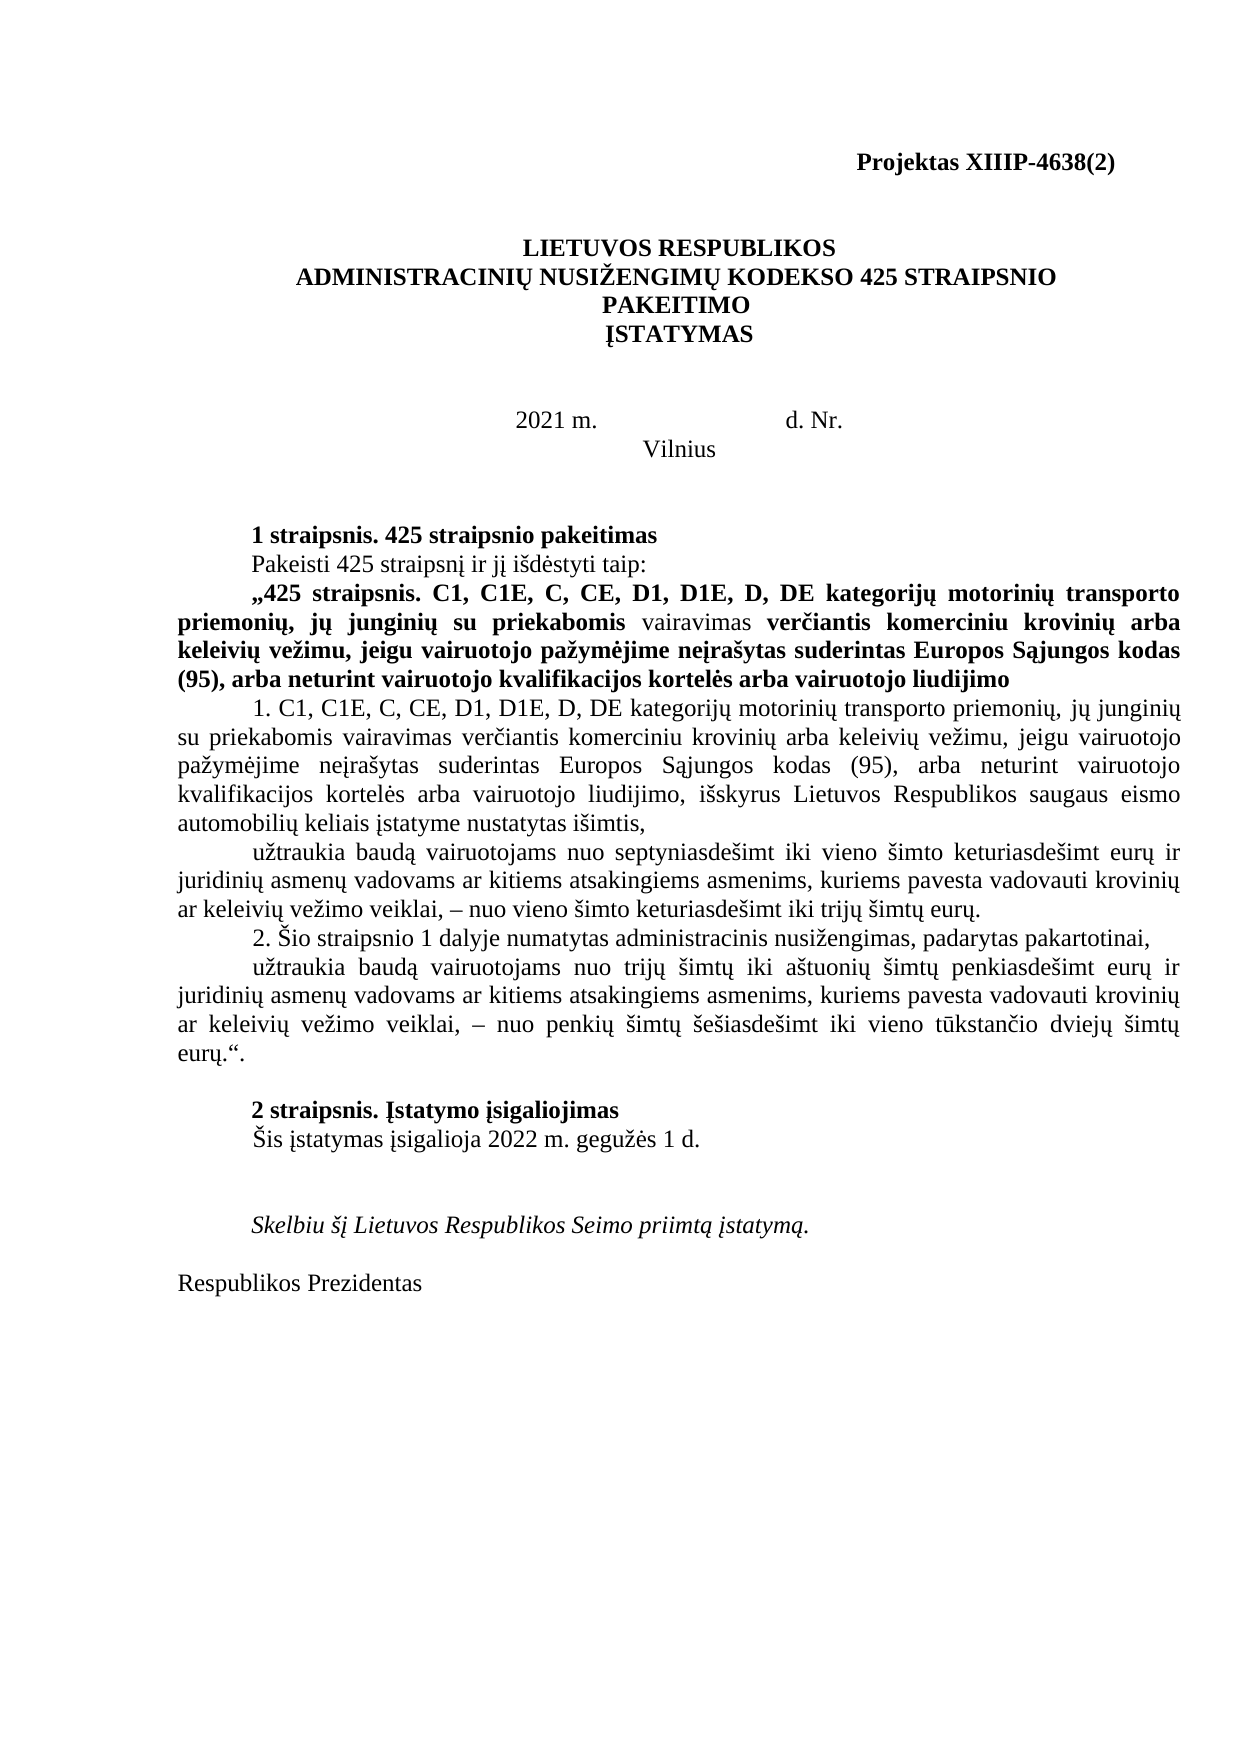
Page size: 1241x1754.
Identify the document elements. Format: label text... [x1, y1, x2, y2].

text Šis įstatymas įsigalioja 2022 m. gegužės 1 d. [177, 1124, 1181, 1153]
table_header [166, 118, 508, 204]
text ĮSTATYMAS [177, 319, 1181, 348]
text PAKEITIMO [177, 291, 1181, 319]
text „425 straipsnis. C1, C1E, C, CE, D1, D1E, D, DE kategorijų motorinių transporto priemonių, jų junginių su priekabomis vairavimas verčiantis komerciniu krovinių arba keleivių vežimu, jeigu vairuotojo pažymėjime neįrašytas suderintas Europos Sąjungos kodas (95), arba neturint vairuotojo kvalifikacijos kortelės arba vairuotojo liudijimo [177, 578, 1181, 693]
table_cell [812, 204, 1192, 233]
text Skelbiu šį Lietuvos Respublikos Seimo priimtą įstatymą. [177, 1211, 1181, 1239]
text 2021 m. d. Nr. [177, 406, 1181, 434]
text užtraukia baudą vairuotojams nuo trijų šimtų iki aštuonių šimtų penkiasdešimt eurų ir juridinių asmenų vadovams ar kitiems atsakingiems asmenims, kuriems pavesta vadovauti krovinių ar keleivių vežimo veiklai, – nuo penkių šimtų šešiasdešimt iki vieno tūkstančio dviejų šimtų eurų.“. [177, 952, 1181, 1067]
text ADMINisTRACINIŲ NUSIŽENGIMŲ kodekso 425 STRAIPSNIO [177, 262, 1181, 291]
table_header [508, 118, 812, 204]
text 1 straipsnis. 425 straipsnio pakeitimas [177, 521, 1181, 549]
text užtraukia baudą vairuotojams nuo septyniasdešimt iki vieno šimto keturiasdešimt eurų ir juridinių asmenų vadovams ar kitiems atsakingiems asmenims, kuriems pavesta vadovauti krovinių ar keleivių vežimo veiklai, – nuo vieno šimto keturiasdešimt iki trijų šimtų eurų. [177, 837, 1181, 923]
text 2 straipsnis. Įstatymo įsigaliojimas [177, 1096, 1181, 1124]
text Respublikos Prezidentas [177, 1268, 1181, 1297]
text Vilnius [177, 434, 1181, 463]
text 2. Šio straipsnio 1 dalyje numatytas administracinis nusižengimas, padarytas pakartotinai, [177, 923, 1181, 952]
table_header Projektas XIIIP-4638(2) [812, 118, 1192, 204]
table_cell [166, 204, 508, 233]
text LIETUVOS RESPUBLIKOS [177, 233, 1181, 262]
text 1. C1, C1E, C, CE, D1, D1E, D, DE kategorijų motorinių transporto priemonių, jų junginių su priekabomis vairavimas verčiantis komerciniu krovinių arba keleivių vežimu, jeigu vairuotojo pažymėjime neįrašytas suderintas Europos Sąjungos kodas (95), arba neturint vairuotojo kvalifikacijos kortelės arba vairuotojo liudijimo, išskyrus Lietuvos Respublikos saugaus eismo automobilių keliais įstatyme nustatytas išimtis, [177, 693, 1181, 837]
table_cell [508, 204, 812, 233]
text Pakeisti 425 straipsnį ir jį išdėstyti taip: [177, 549, 1181, 578]
